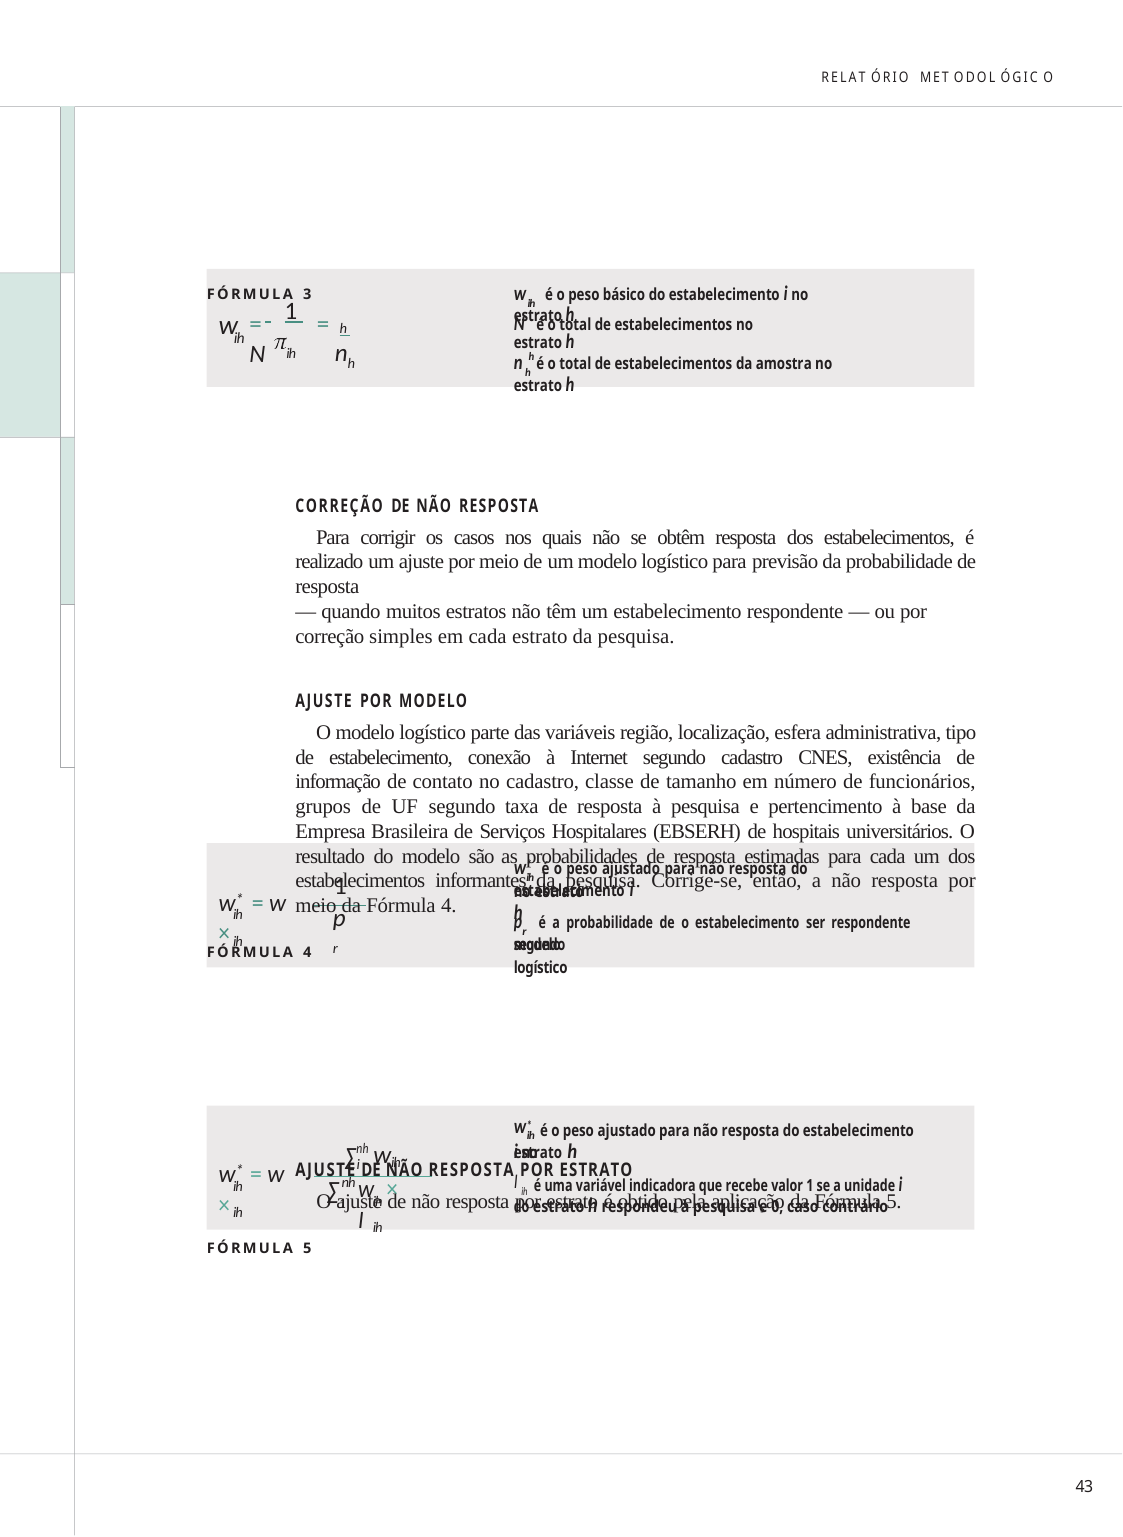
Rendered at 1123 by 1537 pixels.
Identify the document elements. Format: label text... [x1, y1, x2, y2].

text FÓRMULA 4 [975, 942, 990, 962]
text FÓRMULA 5 [207, 1237, 990, 1257]
text AJUSTE POR MODELO [295, 687, 990, 713]
text FÓRMULA 3 [975, 284, 990, 304]
text O modelo logístico parte das variáveis região, localização, esfera administrativa, tipo de estabelecimento, conexão à Internet segundo cadastro CNES, existência de informação de contato no cadastro, classe de tamanho em número de funcionários, grupos de UF segundo taxa de resposta à pesquisa e pertencimento à base da Empresa Brasileira de Serviços Hospitalares (EBSERH) de hospitais universitários. O resultado do modelo são as probabilidades de resposta estimadas para cada um dos estabelecimentos informantes da pesquisa. Corrige-se, então, a não resposta por meio da Fórmula 4. [295, 720, 976, 917]
text CORREÇÃO DE NÃO RESPOSTA [295, 492, 990, 517]
text — quando muitos estratos não têm um estabelecimento respondente — ou por correção simples em cada estrato da pesquisa. [295, 599, 976, 648]
text Para corrigir os casos nos quais não se obtêm resposta dos estabelecimentos, é realizado um ajuste por meio de um modelo logístico para previsão da probabilidade de resposta [295, 525, 976, 598]
